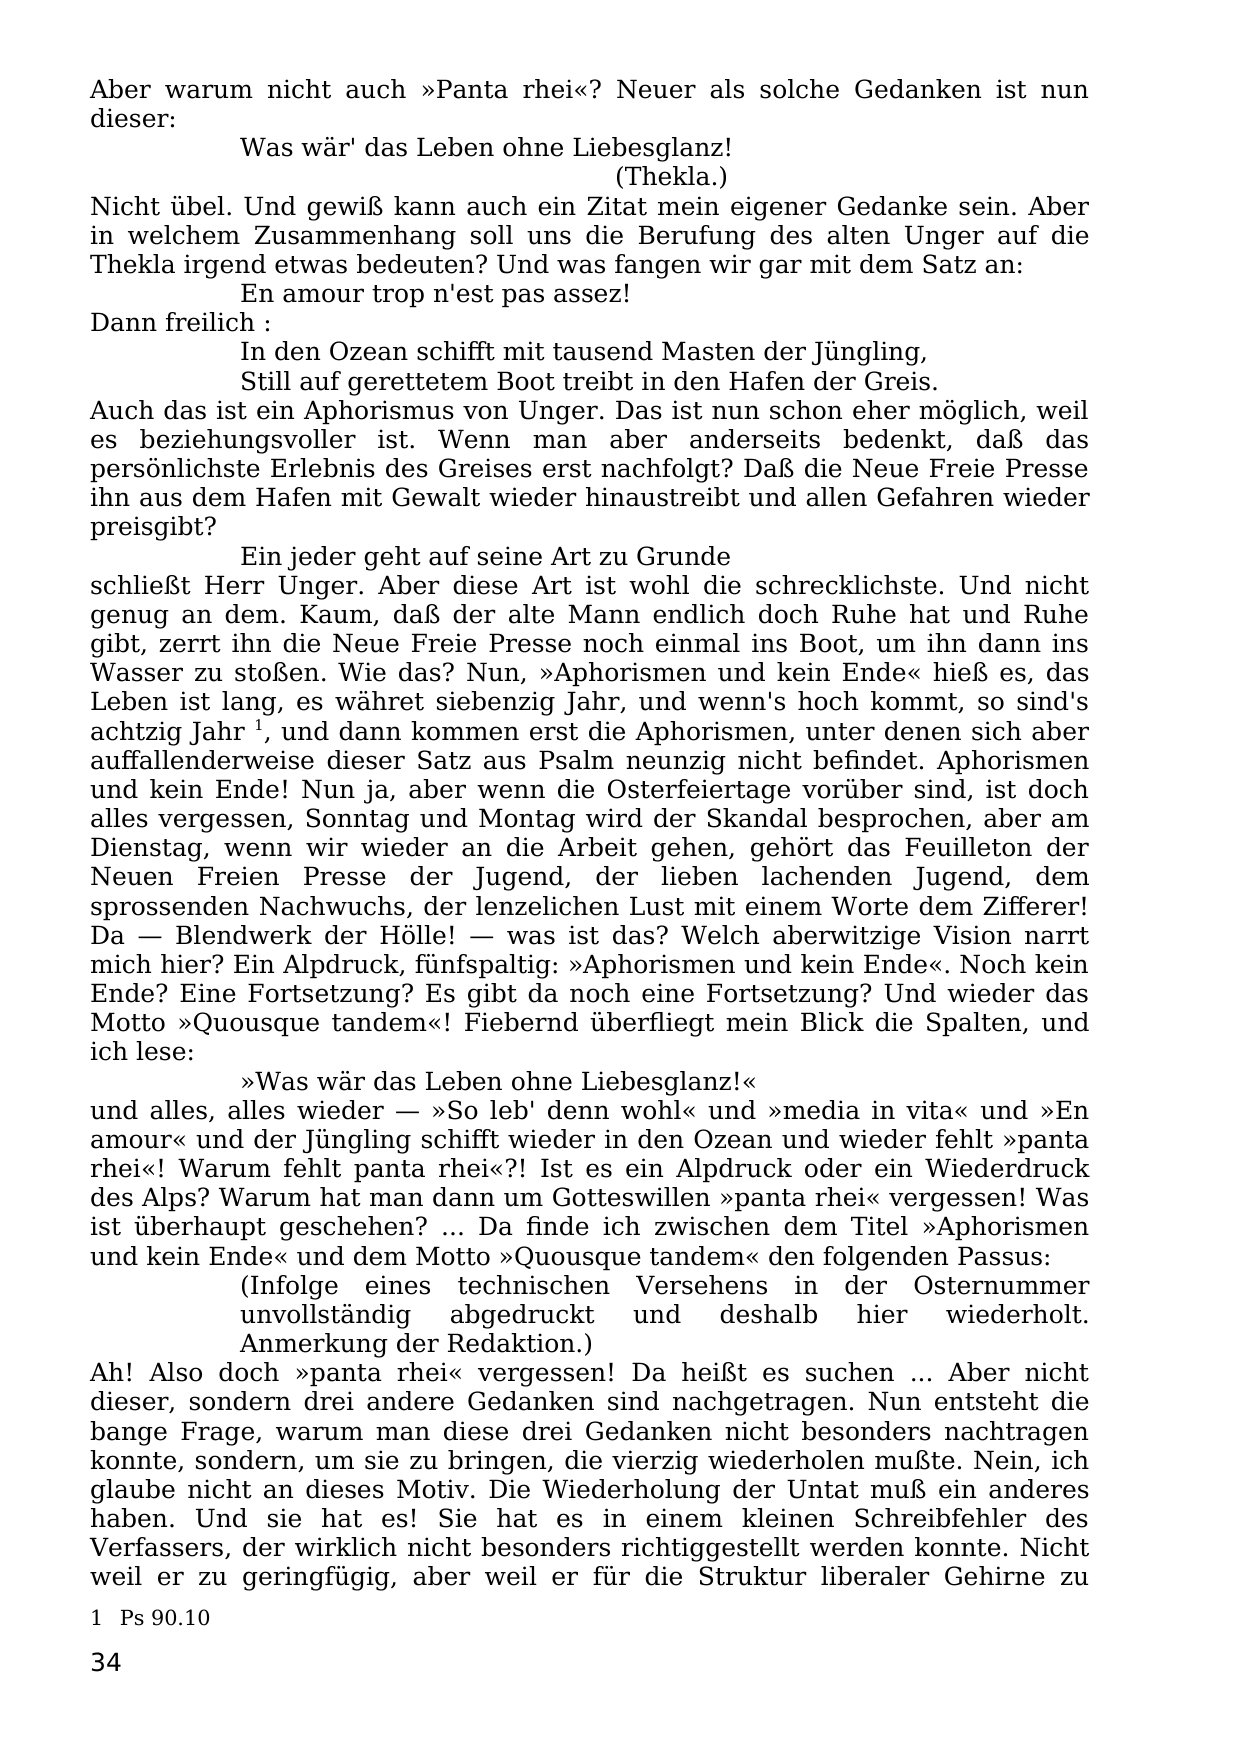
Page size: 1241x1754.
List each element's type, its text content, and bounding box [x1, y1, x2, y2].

text Auch das ist ein Aphorismus von Unger. Das ist nun schon eher möglich, weil es beziehungsvoller ist. Wenn man aber anderseits bedenkt, daß das persönlichste Erlebnis des Greises erst nachfolgt? Daß die Neue Freie Presse ihn aus dem Hafen mit Gewalt wieder hinaustreibt und allen Gefahren wieder preisgibt? [90, 396, 1091, 542]
text Nicht übel. Und gewiß kann auch ein Zitat mein eigener Gedanke sein. Aber in welchem Zusammenhang soll uns die Berufung des alten Unger auf die Thekla irgend etwas bedeuten? Und was fangen wir gar mit dem Satz an: [90, 192, 1091, 279]
text Was wär' das Leben ohne Liebesglanz! [240, 133, 1091, 162]
text Ein jeder geht auf seine Art zu Grunde [240, 542, 1091, 571]
text und alles, alles wieder — »So leb' denn wohl« und »media in vita« und »En amour« und der Jüngling schifft wieder in den Ozean und wieder fehlt »panta rhei«! Warum fehlt panta rhei«?! Ist es ein Alpdruck oder ein Wiederdruck des Alps? Warum hat man dann um Gotteswillen »panta rhei« vergessen! Was ist überhaupt geschehen? ... Da finde ich zwischen dem Titel »Aphorismen und kein Ende« und dem Motto »Quousque tandem« den folgenden Passus: [90, 1096, 1091, 1271]
text schließt Herr Unger. Aber diese Art ist wohl die schrecklichste. Und nicht genug an dem. Kaum, daß der alte Mann endlich doch Ruhe hat und Ruhe gibt, zerrt ihn die Neue Freie Presse noch einmal ins Boot, um ihn dann ins Wasser zu stoßen. Wie das? Nun, »Aphorismen und kein Ende« hieß es, das Leben ist lang, es währet siebenzig Jahr, und wenn's hoch kommt, so sind's achtzig Jahr , und dann kommen erst die Aphorismen, unter denen sich aber auffallenderweise dieser Satz aus Psalm neunzig nicht befindet. Aphorismen und kein Ende! Nun ja, aber wenn die Osterfeiertage vorüber sind, ist doch alles vergessen, Sonntag und Montag wird der Skandal besprochen, aber am Dienstag, wenn wir wieder an die Arbeit gehen, gehört das Feuilleton der Neuen Freien Presse der Jugend, der lieben lachenden Jugend, dem sprossenden Nachwuchs, der lenzelichen Lust mit einem Worte dem Zifferer! Da — Blendwerk der Hölle! — was ist das? Welch aberwitzige Vision narrt mich hier? Ein Alpdruck, fünfspaltig: »Aphorismen und kein Ende«. Noch kein Ende? Eine Fortsetzung? Es gibt da noch eine Fortsetzung? Und wieder das Motto »Quousque tandem«! Fiebernd überfliegt mein Blick die Spalten, und ich lese: [90, 571, 1091, 1067]
text (Infolge eines technischen Versehens in der Osternummer unvollständig abgedruckt und deshalb hier wiederholt. Anmerkung der Redaktion.) [240, 1271, 1091, 1358]
text Aber warum nicht auch »Panta rhei«? Neuer als solche Gedanken ist nun dieser: [90, 75, 1091, 133]
text »Was wär das Leben ohne Liebesglanz!« [240, 1067, 1091, 1096]
text Ps 90.10 [90, 1606, 1091, 1631]
text Still auf gerettetem Boot treibt in den Hafen der Greis. [240, 367, 1091, 396]
text Dann freilich : [90, 308, 1091, 337]
text En amour trop n'est pas assez! [240, 279, 1091, 308]
text Ah! Also doch »panta rhei« vergessen! Da heißt es suchen ... Aber nicht dieser, sondern drei andere Gedanken sind nachgetragen. Nun entsteht die bange Frage, warum man diese drei Gedanken nicht besonders nachtragen konnte, sondern, um sie zu bringen, die vierzig wiederholen mußte. Nein, ich glaube nicht an dieses Motiv. Die Wiederholung der Untat muß ein anderes haben. Und sie hat es! Sie hat es in einem kleinen Schreibfehler des Verfassers, der wirklich nicht besonders richtiggestellt werden konnte. Nicht weil er zu geringfügig, aber weil er für die Struktur liberaler Gehirne zu [90, 1358, 1091, 1592]
text (Thekla.) [90, 162, 1091, 192]
text In den Ozean schifft mit tausend Masten der Jüngling, [240, 337, 1091, 367]
